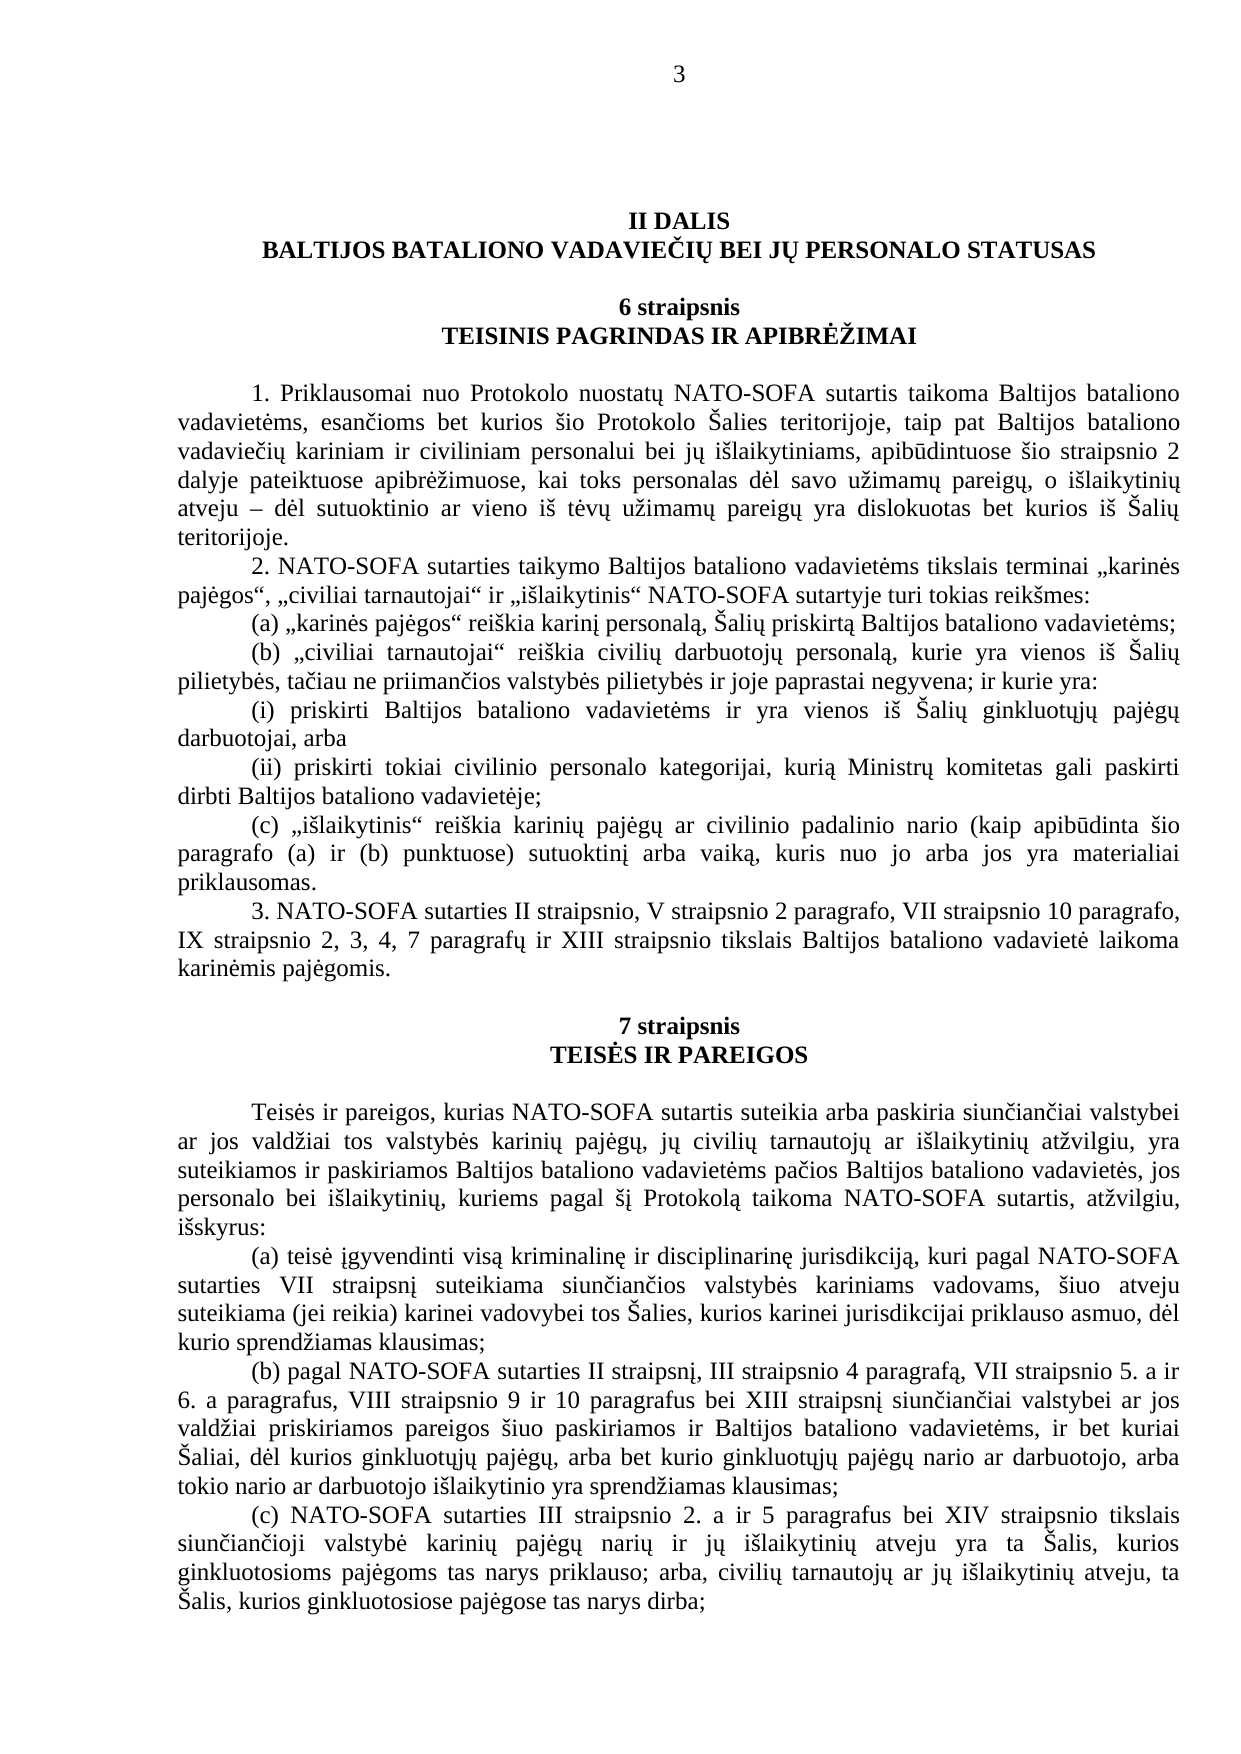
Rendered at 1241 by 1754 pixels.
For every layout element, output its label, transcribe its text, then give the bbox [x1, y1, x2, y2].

text Teisės ir pareigos, kurias NATO-SOFA sutartis suteikia arba paskiria siunčiančiai valstybei ar jos valdžiai tos valstybės karinių pajėgų, jų civilių tarnautojų ar išlaikytinių atžvilgiu, yra suteikiamos ir paskiriamos Baltijos bataliono vadavietėms pačios Baltijos bataliono vadavietės, jos personalo bei išlaikytinių, kuriems pagal šį Protokolą taikoma NATO-SOFA sutartis, atžvilgiu, išskyrus: [177, 1097, 1181, 1241]
text (b) pagal NATO-SOFA sutarties II straipsnį, III straipsnio 4 paragrafą, VII straipsnio 5. a ir 6. a paragrafus, VIII straipsnio 9 ir 10 paragrafus bei XIII straipsnį siunčiančiai valstybei ar jos valdžiai priskiriamos pareigos šiuo paskiriamos ir Baltijos bataliono vadavietėms, ir bet kuriai Šaliai, dėl kurios ginkluotųjų pajėgų, arba bet kurio ginkluotųjų pajėgų nario ar darbuotojo, arba tokio nario ar darbuotojo išlaikytinio yra sprendžiamas klausimas; [177, 1356, 1181, 1500]
text BALTIJOS BATALIONO VADAVIEČIŲ BEI JŲ PERSONALO STATUSAS [177, 235, 1181, 263]
text II DALIS [177, 206, 1181, 235]
text (i) priskirti Baltijos bataliono vadavietėms ir yra vienos iš Šalių ginkluotųjų pajėgų darbuotojai, arba [177, 695, 1181, 752]
text 1. Priklausomai nuo Protokolo nuostatų NATO-SOFA sutartis taikoma Baltijos bataliono vadavietėms, esančioms bet kurios šio Protokolo Šalies teritorijoje, taip pat Baltijos bataliono vadaviečių kariniam ir civiliniam personalui bei jų išlaikytiniams, apibūdintuose šio straipsnio 2 dalyje pateiktuose apibrėžimuose, kai toks personalas dėl savo užimamų pareigų, o išlaikytinių atveju – dėl sutuoktinio ar vieno iš tėvų užimamų pareigų yra dislokuotas bet kurios iš Šalių teritorijoje. [177, 378, 1181, 551]
text 3. NATO-SOFA sutarties II straipsnio, V straipsnio 2 paragrafo, VII straipsnio 10 paragrafo, IX straipsnio 2, 3, 4, 7 paragrafų ir XIII straipsnio tikslais Baltijos bataliono vadavietė laikoma karinėmis pajėgomis. [177, 896, 1181, 982]
text 6 straipsnis [177, 292, 1181, 321]
text (ii) priskirti tokiai civilinio personalo kategorijai, kurią Ministrų komitetas gali paskirti dirbti Baltijos bataliono vadavietėje; [177, 752, 1181, 810]
text (a) teisė įgyvendinti visą kriminalinę ir disciplinarinę jurisdikciją, kuri pagal NATO-SOFA sutarties VII straipsnį suteikiama siunčiančios valstybės kariniams vadovams, šiuo atveju suteikiama (jei reikia) karinei vadovybei tos Šalies, kurios karinei jurisdikcijai priklauso asmuo, dėl kurio sprendžiamas klausimas; [177, 1241, 1181, 1356]
text (c) „išlaikytinis“ reiškia karinių pajėgų ar civilinio padalinio nario (kaip apibūdinta šio paragrafo (a) ir (b) punktuose) sutuoktinį arba vaiką, kuris nuo jo arba jos yra materialiai priklausomas. [177, 810, 1181, 896]
text TEISINIS PAGRINDAS IR APIBRĖŽIMAI [177, 321, 1181, 350]
text (c) NATO-SOFA sutarties III straipsnio 2. a ir 5 paragrafus bei XIV straipsnio tikslais siunčiančioji valstybė karinių pajėgų narių ir jų išlaikytinių atveju yra ta Šalis, kurios ginkluotosioms pajėgoms tas narys priklauso; arba, civilių tarnautojų ar jų išlaikytinių atveju, ta Šalis, kurios ginkluotosiose pajėgose tas narys dirba; [177, 1500, 1181, 1615]
text TEISĖS IR PAREIGOS [177, 1040, 1181, 1068]
text (a) „karinės pajėgos“ reiškia karinį personalą, Šalių priskirtą Baltijos bataliono vadavietėms; [177, 608, 1181, 637]
text 2. NATO-SOFA sutarties taikymo Baltijos bataliono vadavietėms tikslais terminai „karinės pajėgos“, „civiliai tarnautojai“ ir „išlaikytinis“ NATO-SOFA sutartyje turi tokias reikšmes: [177, 551, 1181, 608]
text (b) „civiliai tarnautojai“ reiškia civilių darbuotojų personalą, kurie yra vienos iš Šalių pilietybės, tačiau ne priimančios valstybės pilietybės ir joje paprastai negyvena; ir kurie yra: [177, 637, 1181, 695]
text 7 straipsnis [177, 1011, 1181, 1040]
